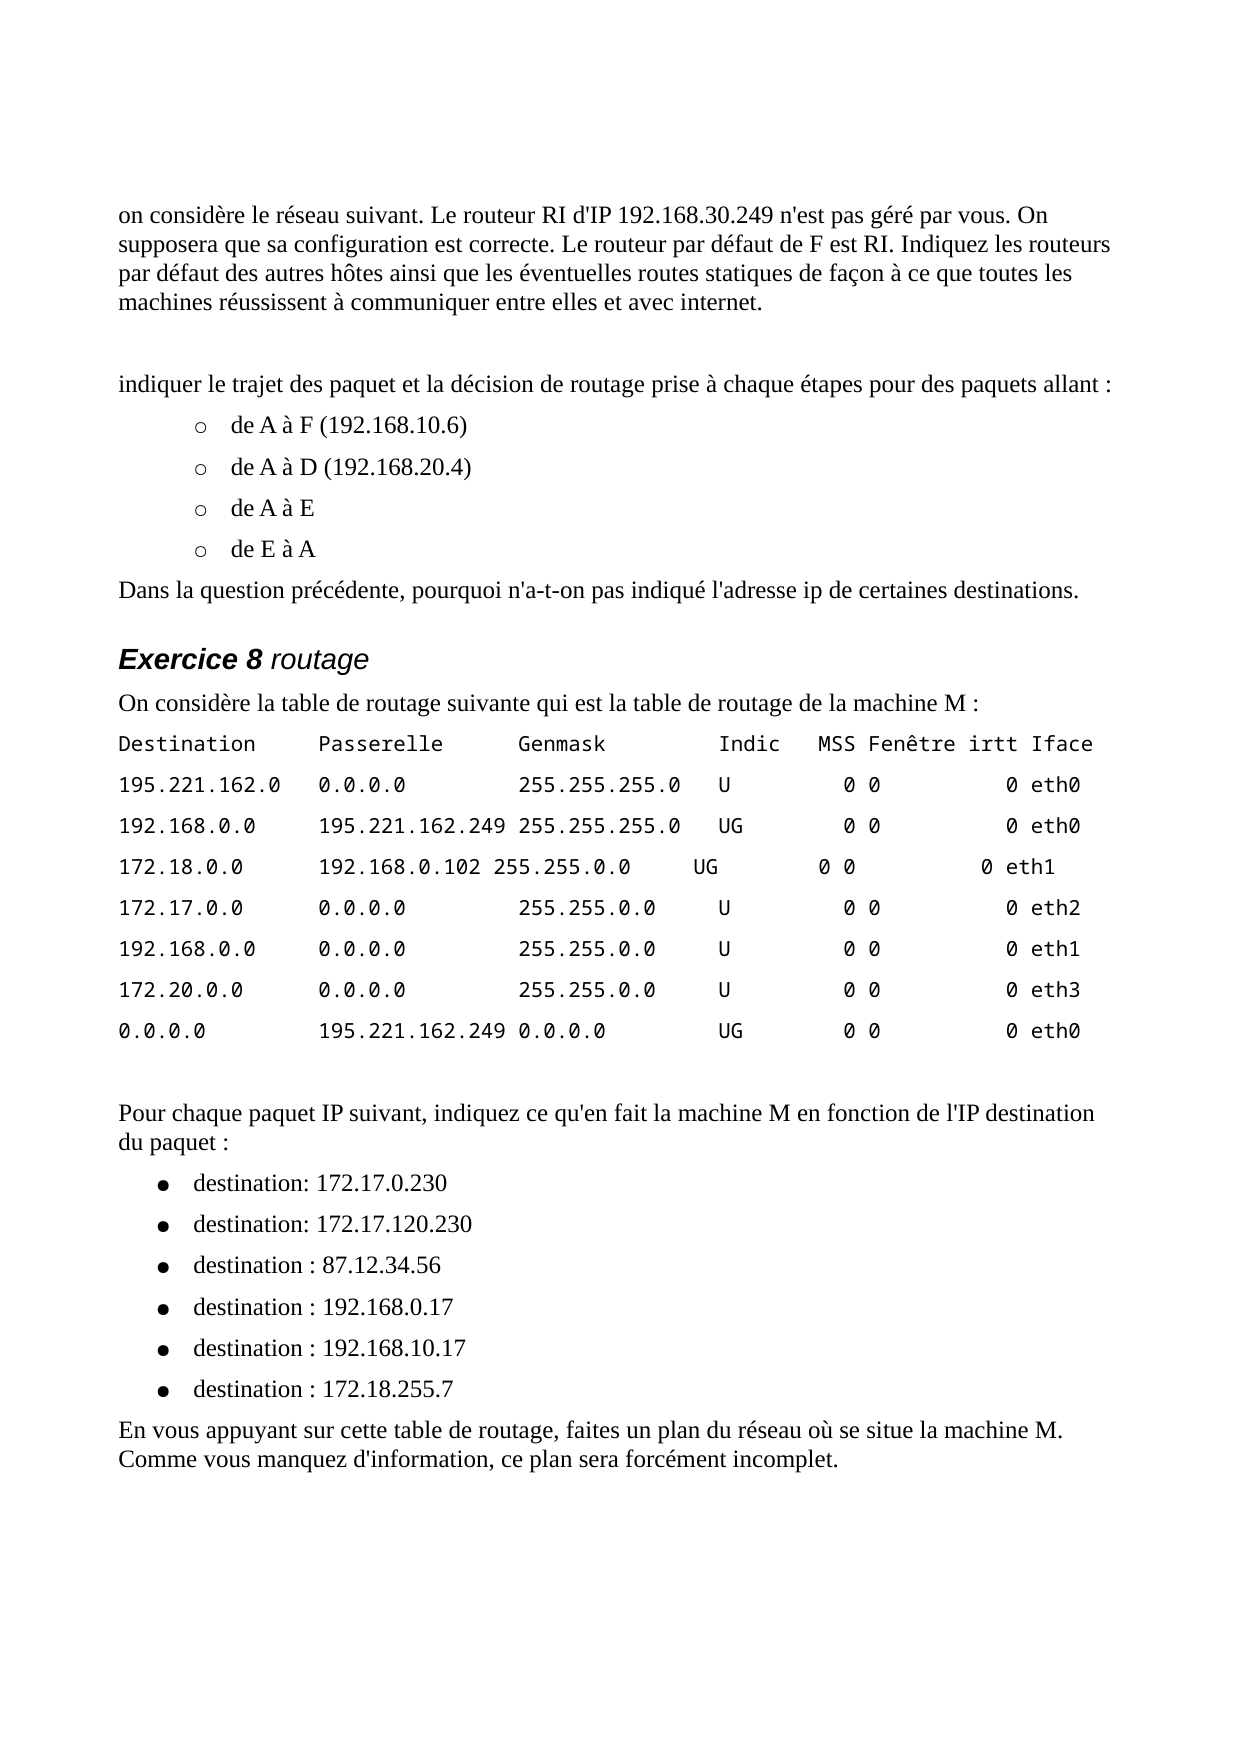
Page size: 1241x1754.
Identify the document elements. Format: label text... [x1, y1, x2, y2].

text 0.0.0.0 195.221.162.249 0.0.0.0 UG 0 0 0 eth0 [118, 1016, 1122, 1044]
list de E à A [193, 534, 1122, 563]
subtitle Exercice 8 routage [118, 642, 1122, 675]
text Pour chaque paquet IP suivant, indiquez ce qu'en fait la machine M en fonction de l'IP destination du paquet : [118, 1098, 1122, 1155]
text 172.20.0.0 0.0.0.0 255.255.0.0 U 0 0 0 eth3 [118, 975, 1122, 1003]
list destination : 172.18.255.7 [156, 1374, 1122, 1403]
text indiquer le trajet des paquet et la décision de routage prise à chaque étapes pour des paquets allant : [118, 369, 1122, 398]
text 172.18.0.0 192.168.0.102 255.255.0.0 UG 0 0 0 eth1 [118, 852, 1122, 880]
text Dans la question précédente, pourquoi n'a-t-on pas indiqué l'adresse ip de certaines destinations. [118, 576, 1122, 604]
list destination : 192.168.0.17 [156, 1292, 1122, 1320]
text On considère la table de routage suivante qui est la table de routage de la machine M : [118, 688, 1122, 717]
list de A à F (192.168.10.6) [193, 411, 1122, 439]
text 195.221.162.0 0.0.0.0 255.255.255.0 U 0 0 0 eth0 [118, 770, 1122, 798]
text Destination Passerelle Genmask Indic MSS Fenêtre irtt Iface [118, 729, 1122, 758]
list destination : 192.168.10.17 [156, 1333, 1122, 1362]
text 172.17.0.0 0.0.0.0 255.255.0.0 U 0 0 0 eth2 [118, 893, 1122, 921]
text on considère le réseau suivant. Le routeur RI d'IP 192.168.30.249 n'est pas géré par vous. On supposera que sa configuration est correcte. Le routeur par défaut de F est RI. Indiquez les routeurs par défaut des autres hôtes ainsi que les éventuelles routes statiques de façon à ce que toutes les machines réussissent à communiquer entre elles et avec internet. [118, 201, 1122, 316]
list destination: 172.17.0.230 [156, 1168, 1122, 1197]
text 192.168.0.0 0.0.0.0 255.255.0.0 U 0 0 0 eth1 [118, 934, 1122, 962]
text 192.168.0.0 195.221.162.249 255.255.255.0 UG 0 0 0 eth0 [118, 811, 1122, 839]
list de A à D (192.168.20.4) [193, 452, 1122, 481]
text En vous appuyant sur cette table de routage, faites un plan du réseau où se situe la machine M. Comme vous manquez d'information, ce plan sera forcément incomplet. [118, 1415, 1122, 1473]
list de A à E [193, 493, 1122, 522]
list destination : 87.12.34.56 [156, 1250, 1122, 1279]
list destination: 172.17.120.230 [156, 1209, 1122, 1238]
